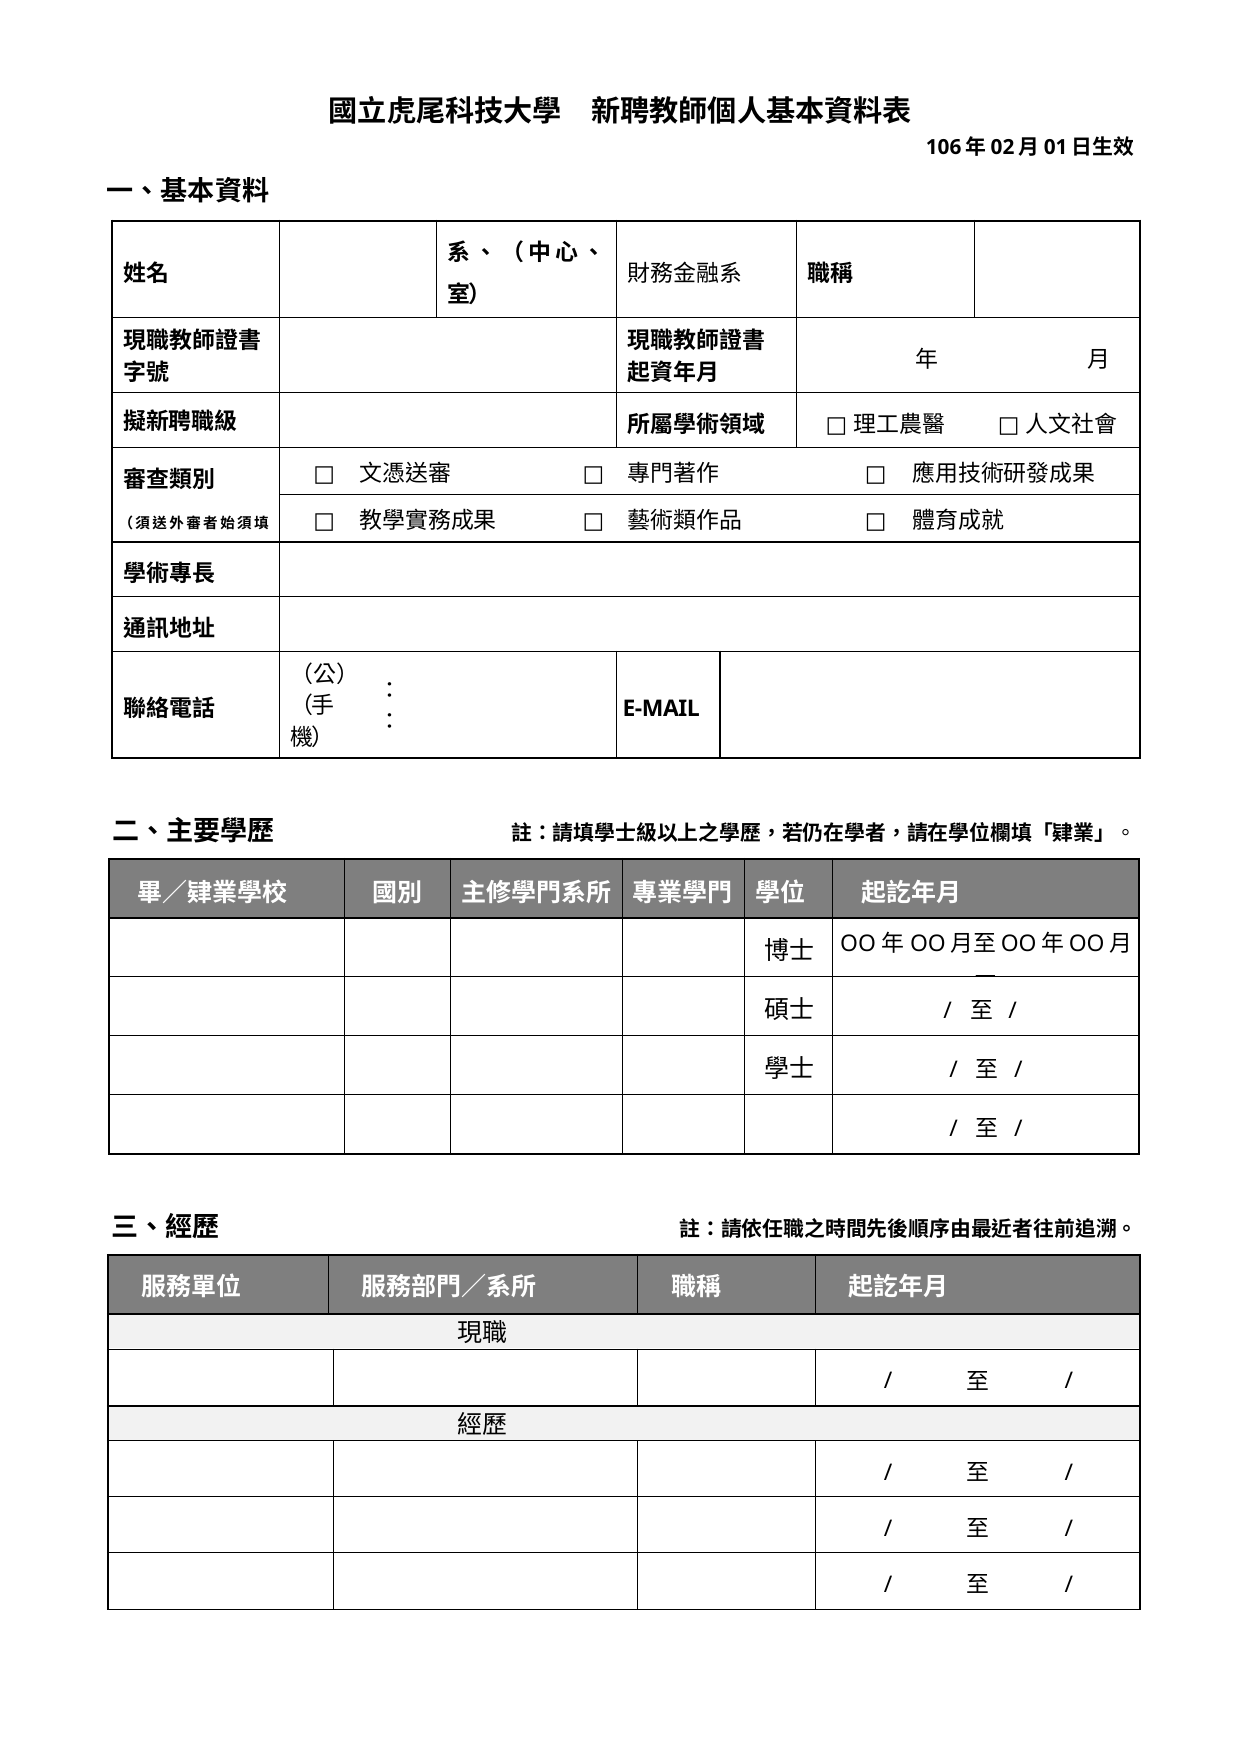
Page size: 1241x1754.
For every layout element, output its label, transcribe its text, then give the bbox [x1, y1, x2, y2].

table_cell [638, 1350, 815, 1404]
table_cell [903, 1497, 960, 1552]
table_cell [109, 1315, 424, 1348]
table_cell 至 [960, 1497, 996, 1552]
table_cell [110, 977, 344, 1035]
table_cell [623, 1036, 744, 1094]
table_cell E-MAIL [617, 652, 719, 757]
table_cell □ [550, 448, 616, 494]
table_cell [903, 1553, 960, 1608]
table_cell [816, 1441, 873, 1496]
table_cell □ [550, 495, 616, 541]
table_cell [334, 1497, 637, 1552]
table_cell [777, 1315, 1139, 1348]
table_header 二、主要學歷 [109, 799, 483, 858]
table_cell [745, 1095, 832, 1153]
text 一、基本資料 [106, 174, 1134, 207]
table_cell 現職 [424, 1315, 777, 1348]
table_cell [109, 1350, 333, 1404]
table_cell □ [280, 448, 348, 494]
table_cell 所屬學術領域 [617, 393, 796, 447]
table_cell [816, 1350, 873, 1404]
text 國立虎尾科技大學 新聘教師個人基本資料表 [106, 94, 1134, 128]
table_cell OO 年 OO月至OO年OO月 至 / [833, 919, 1138, 976]
table_cell 月 [1057, 318, 1139, 392]
table_cell / 至 / [833, 1036, 1138, 1094]
table_cell [345, 977, 450, 1035]
table_cell [345, 1036, 450, 1094]
table_cell [816, 1497, 873, 1552]
table_cell 專門著作 [616, 448, 830, 494]
table_cell / [1054, 1553, 1083, 1608]
table_cell 學士 [745, 1036, 832, 1094]
table_cell 藝術類作品 [616, 495, 830, 541]
table_header 系、（中心、室） [437, 222, 616, 317]
table_cell 主修學門系所 [451, 860, 622, 917]
table_cell / [873, 1497, 903, 1552]
table_cell / [1054, 1350, 1083, 1404]
table_cell [334, 1350, 637, 1404]
table_cell [334, 1441, 637, 1496]
table_cell [110, 1095, 344, 1153]
table_cell [1083, 1553, 1139, 1608]
table_cell 擬新聘職級 [113, 393, 279, 447]
table_cell □ [830, 448, 901, 494]
table_cell [345, 1095, 450, 1153]
table_cell ： ： [373, 652, 616, 757]
table_cell [280, 597, 1139, 651]
table_cell [816, 1553, 873, 1608]
table_cell 職稱 [638, 1256, 815, 1313]
table_cell / [873, 1350, 903, 1404]
table_cell [451, 977, 622, 1035]
table_cell [280, 543, 1139, 596]
table_cell [623, 919, 744, 976]
table_cell 現職教師證書 起資年月 [617, 318, 796, 392]
table_cell [1083, 1497, 1139, 1552]
table_cell □ [280, 495, 348, 541]
table_header 姓名 [113, 222, 279, 317]
table_cell 通訊地址 [113, 597, 279, 651]
table_cell / [873, 1441, 903, 1496]
table_header [280, 222, 436, 317]
table_cell 博士 [745, 919, 832, 976]
table_cell [996, 1553, 1054, 1608]
table_cell [451, 1095, 622, 1153]
table_cell 應用技術研發成果 [901, 448, 1139, 494]
table_cell [797, 318, 879, 392]
table_cell [974, 318, 1057, 392]
table_cell 起訖年月 [816, 1256, 1139, 1313]
table_cell 碩士 [745, 977, 832, 1035]
table_cell 年 [879, 318, 974, 392]
table_cell 至 [960, 1441, 996, 1496]
table_cell 至 [960, 1553, 996, 1608]
table_cell [280, 393, 616, 447]
table_cell [110, 919, 344, 976]
table_cell 學術專長 [113, 543, 279, 596]
table_cell 文憑送審 [348, 448, 550, 494]
text 106年02月01日生效 [106, 128, 1134, 161]
table_cell [721, 652, 1139, 757]
table_cell 國別 [345, 860, 450, 917]
table_cell [109, 1497, 333, 1552]
table_cell [345, 919, 450, 976]
table_cell 教學實務成果 [348, 495, 550, 541]
table_cell [777, 1407, 1139, 1440]
table_cell [996, 1441, 1054, 1496]
table_cell 現職教師證書字號 [113, 318, 279, 392]
table_cell [638, 1441, 815, 1496]
table_cell [110, 1036, 344, 1094]
table_cell [638, 1553, 815, 1608]
table_cell [280, 318, 616, 392]
table_cell [1083, 1441, 1139, 1496]
table_cell □ [830, 495, 901, 541]
table_cell [903, 1441, 960, 1496]
table_cell [996, 1350, 1054, 1404]
table_header 三、經歷 [108, 1195, 484, 1254]
table_cell [451, 919, 622, 976]
table_cell [334, 1553, 637, 1608]
table_header 職稱 [797, 222, 974, 317]
table_cell 起訖年月 [833, 860, 1138, 917]
table_cell / [873, 1553, 903, 1608]
table_header 註：請依任職之時間先後順序由最近者往前追溯。 [484, 1195, 1140, 1254]
table_cell / 至 / [833, 1095, 1138, 1153]
table_cell [109, 1553, 333, 1608]
table_header 註：請填學士級以上之學歷，若仍在學者，請在學位欄填「肄業」。 [483, 799, 1139, 858]
table_cell □ 人文社會 [974, 393, 1139, 447]
table_cell 服務部門／系所 [329, 1256, 637, 1313]
table_cell [623, 1095, 744, 1153]
table_header [975, 222, 1139, 317]
table_cell 至 [960, 1350, 996, 1404]
table_cell 專業學門 [623, 860, 744, 917]
table_cell □ 理工農醫 [797, 393, 974, 447]
table_cell [1083, 1350, 1139, 1404]
table_cell 聯絡電話 [113, 652, 279, 757]
table_cell 畢／肄業學校 [110, 860, 344, 917]
table_cell 體育成就 [901, 495, 1139, 541]
table_cell 審查類別 （須送外審者始須填寫） [113, 448, 279, 541]
table_cell [451, 1036, 622, 1094]
table_cell [903, 1350, 960, 1404]
table_cell （公） （手機） [280, 652, 373, 757]
table_cell / [1054, 1497, 1083, 1552]
table_cell [109, 1407, 424, 1440]
table_cell [996, 1497, 1054, 1552]
table_cell [109, 1441, 333, 1496]
table_cell 服務單位 [109, 1256, 328, 1313]
table_cell 學位 [745, 860, 832, 917]
table_cell / [1054, 1441, 1083, 1496]
table_cell [638, 1497, 815, 1552]
table_header 財務金融系 [617, 222, 796, 317]
table_cell 經歷 [424, 1407, 777, 1440]
table_cell / 至 / [833, 977, 1138, 1035]
table_cell [623, 977, 744, 1035]
